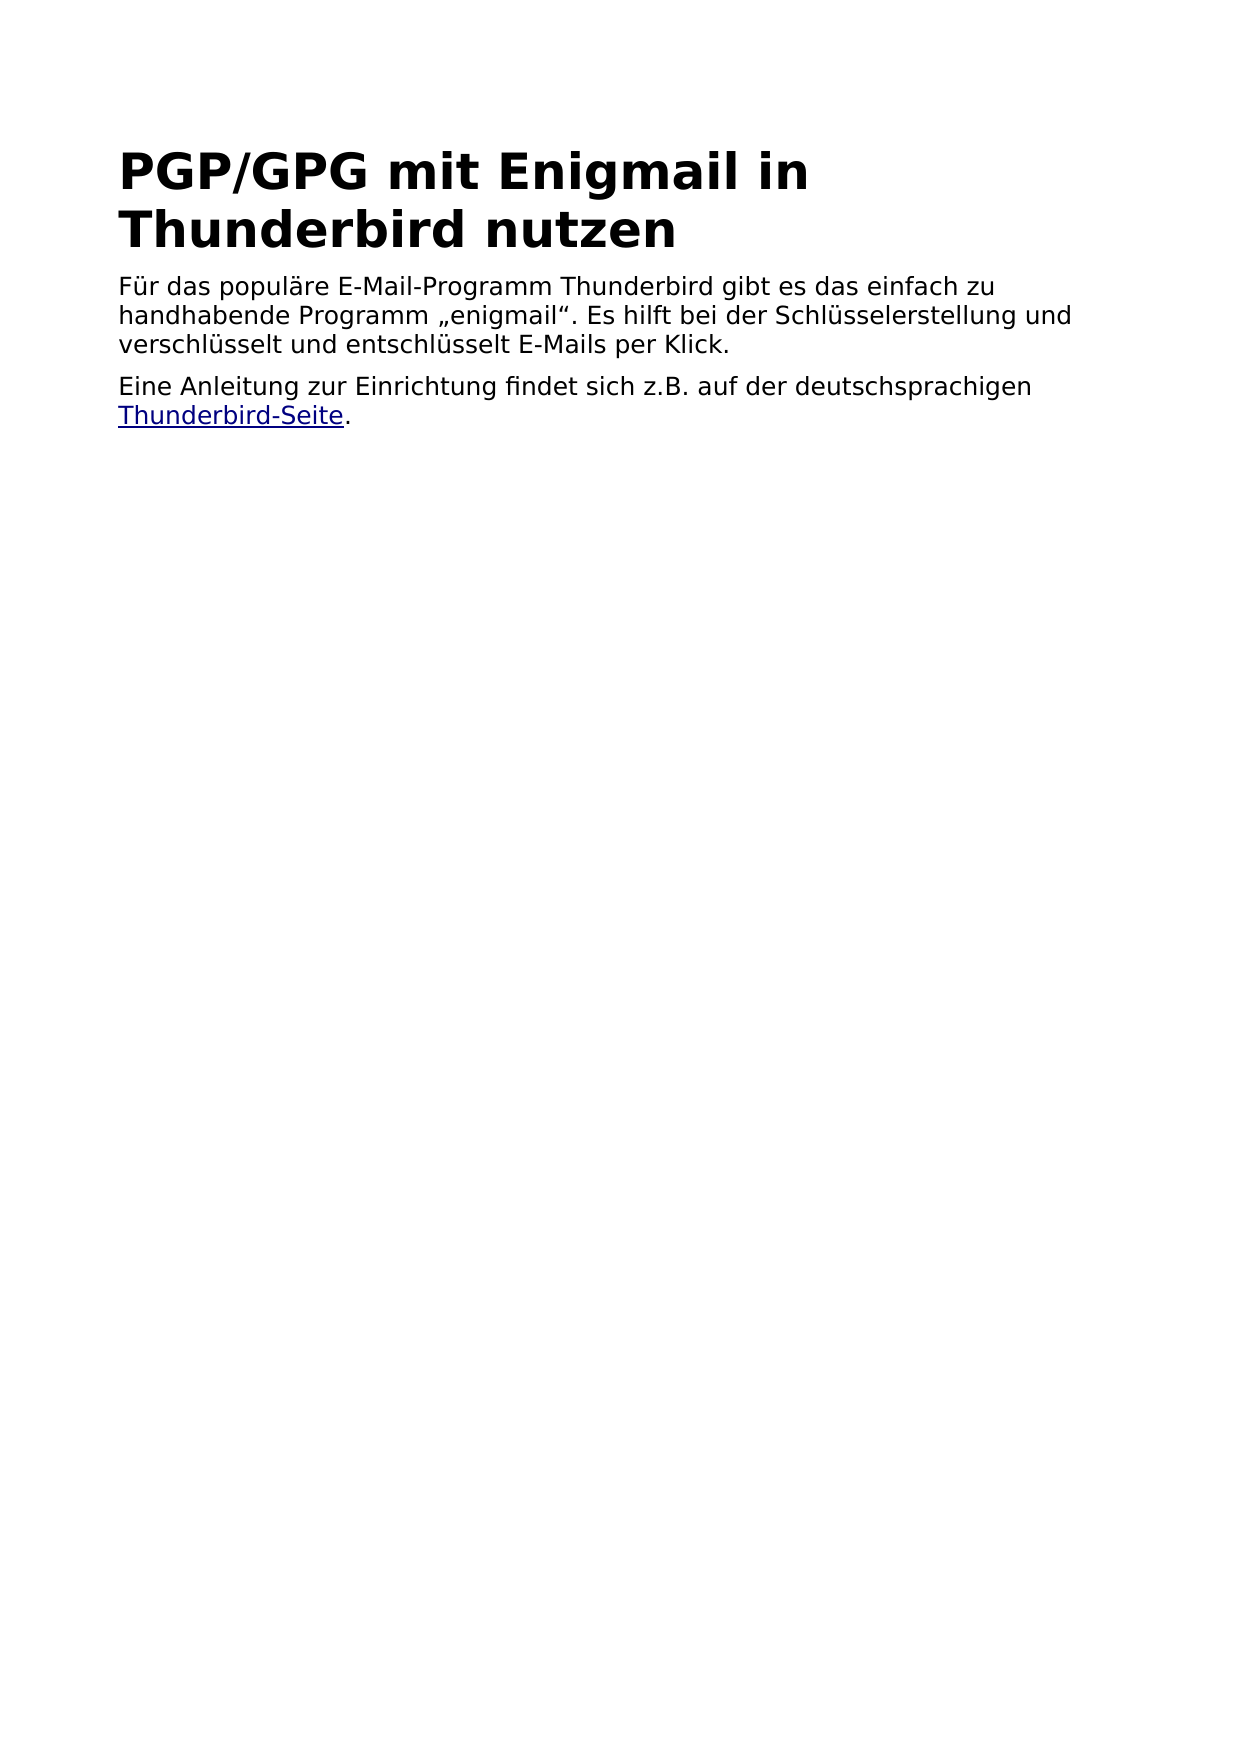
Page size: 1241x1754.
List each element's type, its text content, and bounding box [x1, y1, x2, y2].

text Für das populäre E-Mail-Programm Thunderbird gibt es das einfach zu handhabende Programm „enigmail“. Es hilft bei der Schlüsselerstellung und verschlüsselt und entschlüsselt E-Mails per Klick. [118, 272, 1122, 359]
text Eine Anleitung zur Einrichtung findet sich z.B. auf der deutschsprachigen Thunderbird-Seite. [118, 372, 1122, 430]
subtitle PGP/GPG mit Enigmail in Thunderbird nutzen [118, 143, 1122, 259]
